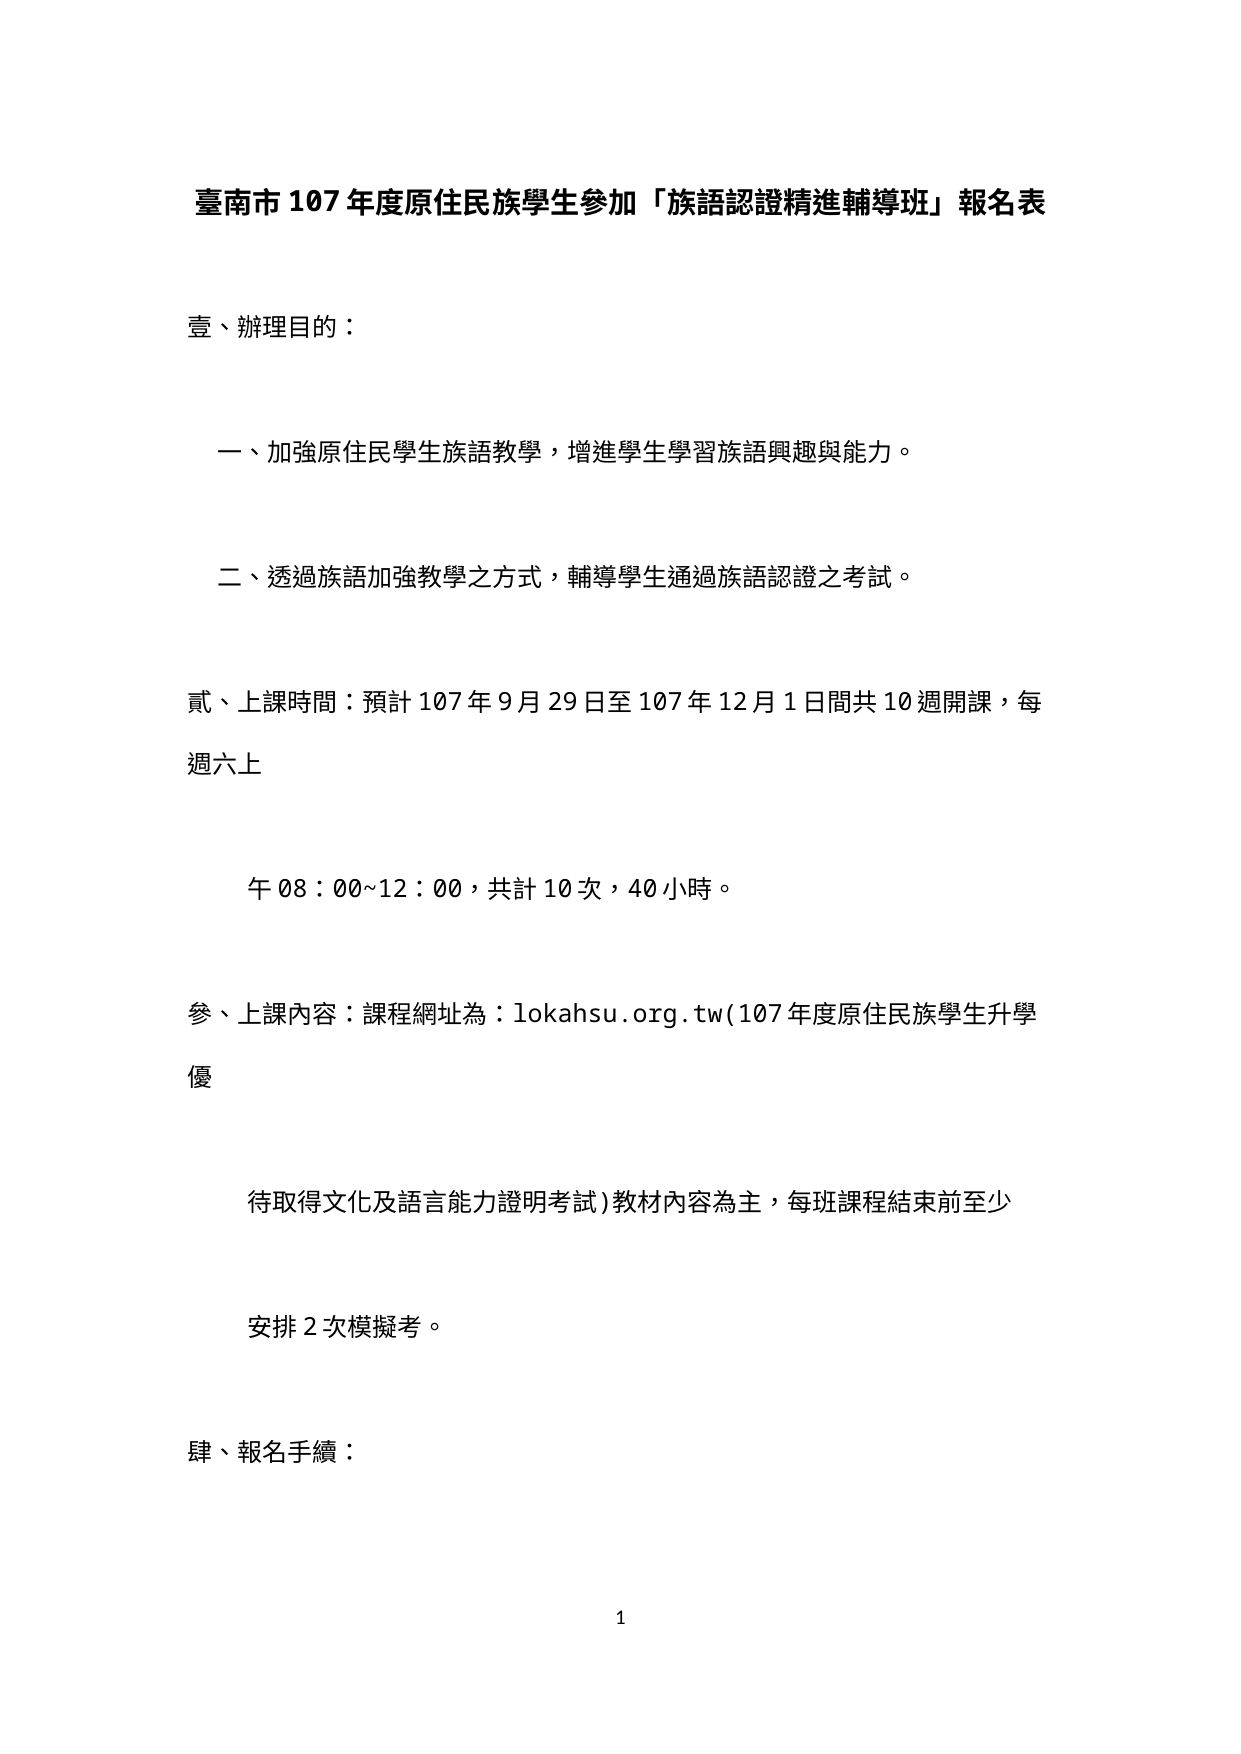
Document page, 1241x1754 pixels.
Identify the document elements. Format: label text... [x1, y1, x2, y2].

text 參、上課內容：課程網址為：lokahsu.org.tw(107年度原住民族學生升學優 [187, 971, 1053, 1096]
text 二、透過族語加強教學之方式，輔導學生通過族語認證之考試。 [217, 534, 1053, 596]
text 貳、上課時間：預計107年9月29日至107年12月1日間共10週開課，每週六上 [187, 659, 1053, 784]
text 肆、報名手續： [187, 1409, 1053, 1471]
text 待取得文化及語言能力證明考試)教材內容為主，每班課程結束前至少 [187, 1159, 1053, 1221]
text 臺南市107年度原住民族學生參加「族語認證精進輔導班」報名表 [187, 159, 1053, 221]
text 午08：00~12：00，共計10次，40小時。 [187, 846, 1053, 909]
text 一、加強原住民學生族語教學，增進學生學習族語興趣與能力。 [217, 409, 1053, 471]
text 壹、辦理目的： [187, 284, 1053, 346]
text 安排2次模擬考。 [187, 1284, 1053, 1346]
